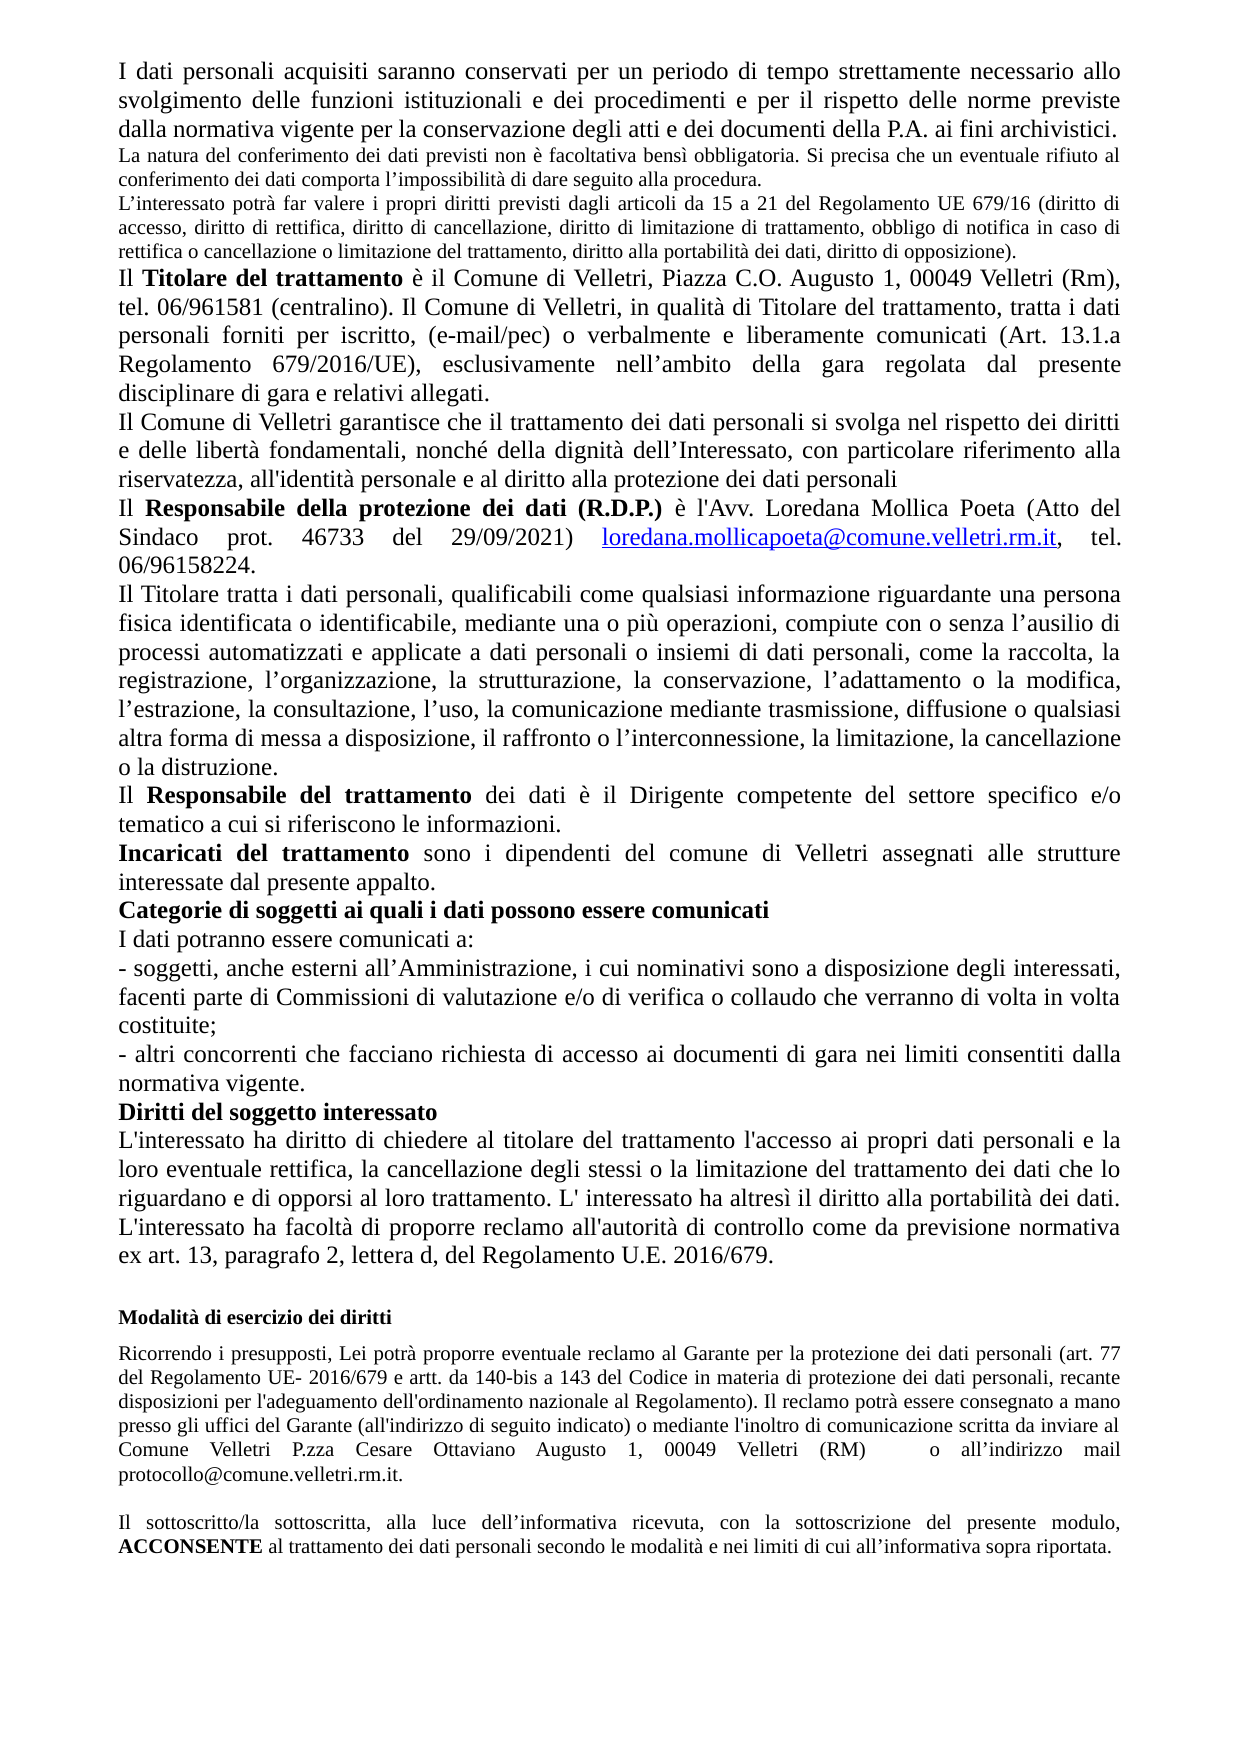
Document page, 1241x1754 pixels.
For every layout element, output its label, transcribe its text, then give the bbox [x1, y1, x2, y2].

text Il sottoscritto/la sottoscritta, alla luce dell’informativa ricevuta, con la sottoscrizione del presente modulo, ACCONSENTE al trattamento dei dati personali secondo le modalità e nei limiti di cui all’informativa sopra riportata. [118, 1509, 1122, 1558]
text Modalità di esercizio dei diritti [118, 1305, 1122, 1329]
text Categorie di soggetti ai quali i dati possono essere comunicati [118, 895, 1122, 924]
text Il Comune di Velletri garantisce che il trattamento dei dati personali si svolga nel rispetto dei diritti e delle libertà fondamentali, nonché della dignità dell’Interessato, con particolare riferimento alla riservatezza, all'identità personale e al diritto alla protezione dei dati personali [118, 407, 1122, 493]
text - altri concorrenti che facciano richiesta di accesso ai documenti di gara nei limiti consentiti dalla normativa vigente. [118, 1039, 1122, 1097]
text L'interessato ha diritto di chiedere al titolare del trattamento l'accesso ai propri dati personali e la loro eventuale rettifica, la cancellazione degli stessi o la limitazione del trattamento dei dati che lo riguardano e di opporsi al loro trattamento. L' interessato ha altresì il diritto alla portabilità dei dati. L'interessato ha facoltà di proporre reclamo all'autorità di controllo come da previsione normativa ex art. 13, paragrafo 2, lettera d, del Regolamento U.E. 2016/679. [118, 1125, 1122, 1269]
text Il Titolare tratta i dati personali, qualificabili come qualsiasi informazione riguardante una persona fisica identificata o identificabile, mediante una o più operazioni, compiute con o senza l’ausilio di processi automatizzati e applicate a dati personali o insiemi di dati personali, come la raccolta, la registrazione, l’organizzazione, la strutturazione, la conservazione, l’adattamento o la modifica, l’estrazione, la consultazione, l’uso, la comunicazione mediante trasmissione, diffusione o qualsiasi altra forma di messa a disposizione, il raffronto o l’interconnessione, la limitazione, la cancellazione o la distruzione. [118, 579, 1122, 780]
text - soggetti, anche esterni all’Amministrazione, i cui nominativi sono a disposizione degli interessati, facenti parte di Commissioni di valutazione e/o di verifica o collaudo che verranno di volta in volta costituite; [118, 953, 1122, 1039]
text La natura del conferimento dei dati previsti non è facoltativa bensì obbligatoria. Si precisa che un eventuale rifiuto al conferimento dei dati comporta l’impossibilità di dare seguito alla procedura. [118, 142, 1122, 191]
text Il Titolare del trattamento è il Comune di Velletri, Piazza C.O. Augusto 1, 00049 Velletri (Rm), tel. 06/961581 (centralino). Il Comune di Velletri, in qualità di Titolare del trattamento, tratta i dati personali forniti per iscritto, (e-mail/pec) o verbalmente e liberamente comunicati (Art. 13.1.a Regolamento 679/2016/UE), esclusivamente nell’ambito della gara regolata dal presente disciplinare di gara e relativi allegati. [118, 263, 1122, 407]
text Diritti del soggetto interessato [118, 1097, 1122, 1125]
text Ricorrendo i presupposti, Lei potrà proporre eventuale reclamo al Garante per la protezione dei dati personali (art. 77 del Regolamento UE- 2016/679 e artt. da 140-bis a 143 del Codice in materia di protezione dei dati personali, recante disposizioni per l'adeguamento dell'ordinamento nazionale al Regolamento). Il reclamo potrà essere consegnato a mano presso gli uffici del Garante (all'indirizzo di seguito indicato) o mediante l'inoltro di comunicazione scritta da inviare al Comune Velletri P.zza Cesare Ottaviano Augusto 1, 00049 Velletri (RM) o all’indirizzo mail protocollo@comune.velletri.rm.it. [118, 1341, 1122, 1486]
text L’interessato potrà far valere i propri diritti previsti dagli articoli da 15 a 21 del Regolamento UE 679/16 (diritto di accesso, diritto di rettifica, diritto di cancellazione, diritto di limitazione di trattamento, obbligo di notifica in caso di rettifica o cancellazione o limitazione del trattamento, diritto alla portabilità dei dati, diritto di opposizione). [118, 191, 1122, 263]
text Il Responsabile del trattamento dei dati è il Dirigente competente del settore specifico e/o tematico a cui si riferiscono le informazioni. [118, 780, 1122, 838]
text Incaricati del trattamento sono i dipendenti del comune di Velletri assegnati alle strutture interessate dal presente appalto. [118, 838, 1122, 895]
text I dati personali acquisiti saranno conservati per un periodo di tempo strettamente necessario allo svolgimento delle funzioni istituzionali e dei procedimenti e per il rispetto delle norme previste dalla normativa vigente per la conservazione degli atti e dei documenti della P.A. ai fini archivistici. [118, 56, 1122, 142]
text I dati potranno essere comunicati a: [118, 924, 1122, 953]
text Il Responsabile della protezione dei dati (R.D.P.) è l'Avv. Loredana Mollica Poeta (Atto del Sindaco prot. 46733 del 29/09/2021) loredana.mollicapoeta@comune.velletri.rm.it, tel. 06/96158224. [118, 493, 1122, 579]
